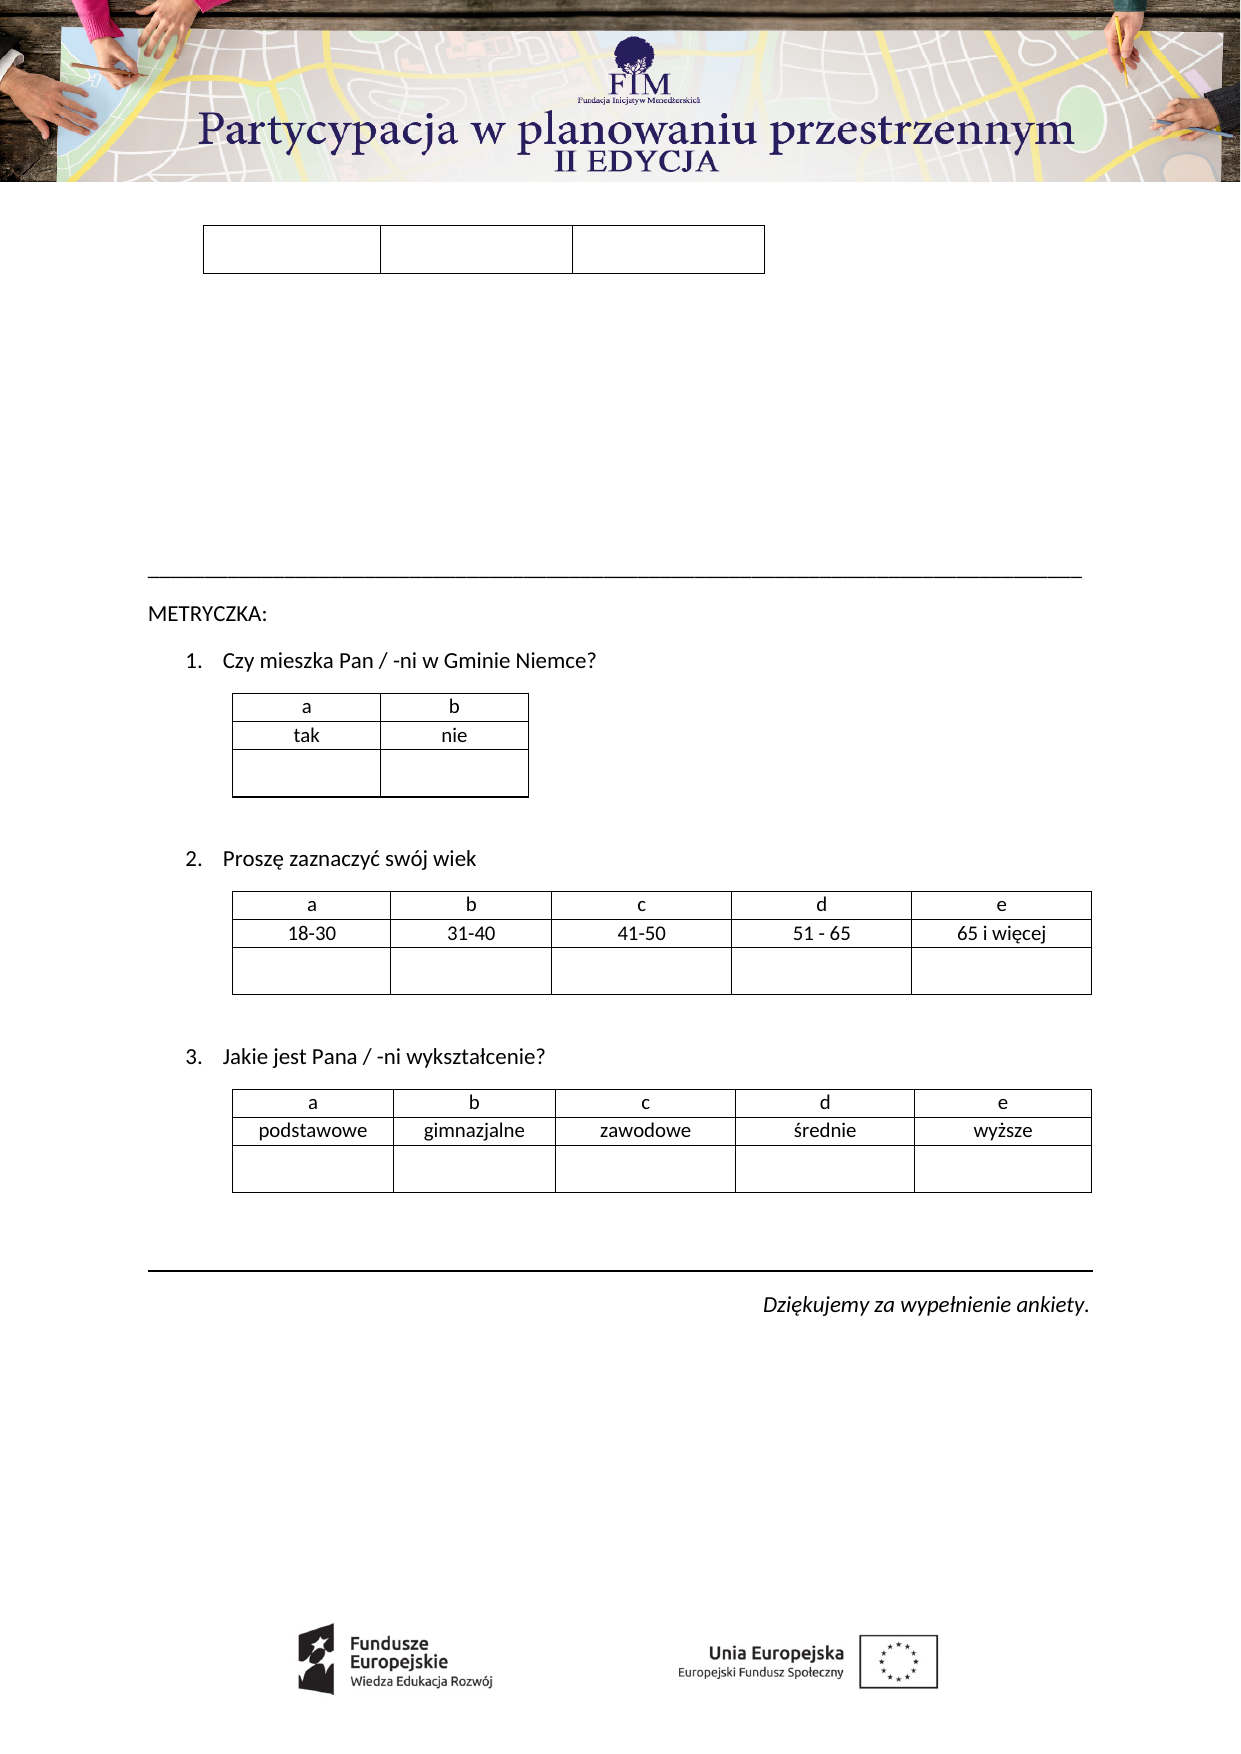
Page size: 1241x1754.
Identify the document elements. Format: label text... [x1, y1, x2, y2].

table_cell 18-30 [233, 920, 390, 947]
table_cell [233, 750, 380, 796]
table_header e [912, 892, 1091, 919]
table_cell [912, 948, 1091, 994]
table_header e [915, 1090, 1091, 1117]
table_cell 41-50 [552, 920, 731, 947]
table_header b [391, 892, 551, 919]
table_header a [233, 1090, 393, 1117]
table_cell [381, 750, 528, 796]
table_cell tak [233, 722, 380, 749]
table_cell 65 i więcej [912, 920, 1091, 947]
table_cell gimnazjalne [394, 1118, 555, 1145]
table_cell zawodowe [556, 1118, 735, 1145]
table_header b [394, 1090, 555, 1117]
table_cell [233, 1146, 393, 1192]
text Dziękujemy za wypełnienie ankiety. [148, 1290, 1093, 1318]
table_cell [204, 226, 380, 273]
list Czy mieszka Pan / -ni w Gminie Niemce? [185, 646, 1093, 674]
text __________________________________________________________________________________ [148, 553, 1093, 581]
table_cell wyższe [915, 1118, 1091, 1145]
table_header d [736, 1090, 914, 1117]
table_cell średnie [736, 1118, 914, 1145]
table_cell 51 - 65 [732, 920, 911, 947]
table_header b [381, 694, 528, 721]
table_cell [915, 1146, 1091, 1192]
table_cell nie [381, 722, 528, 749]
table_cell [556, 1146, 735, 1192]
table_header a [233, 694, 380, 721]
text METRYCZKA: [148, 599, 1093, 628]
list Proszę zaznaczyć swój wiek [185, 844, 1093, 872]
table_cell [391, 948, 551, 994]
table_cell [394, 1146, 555, 1192]
table_cell [381, 226, 572, 273]
table_header a [233, 892, 390, 919]
table_header c [556, 1090, 735, 1117]
table_header c [552, 892, 731, 919]
table_cell [233, 948, 390, 994]
table_header d [732, 892, 911, 919]
list Jakie jest Pana / -ni wykształcenie? [185, 1042, 1093, 1070]
table_cell [732, 948, 911, 994]
table_cell [573, 226, 764, 273]
table_cell podstawowe [233, 1118, 393, 1145]
table_cell [552, 948, 731, 994]
table_cell 31-40 [391, 920, 551, 947]
table_cell [736, 1146, 914, 1192]
